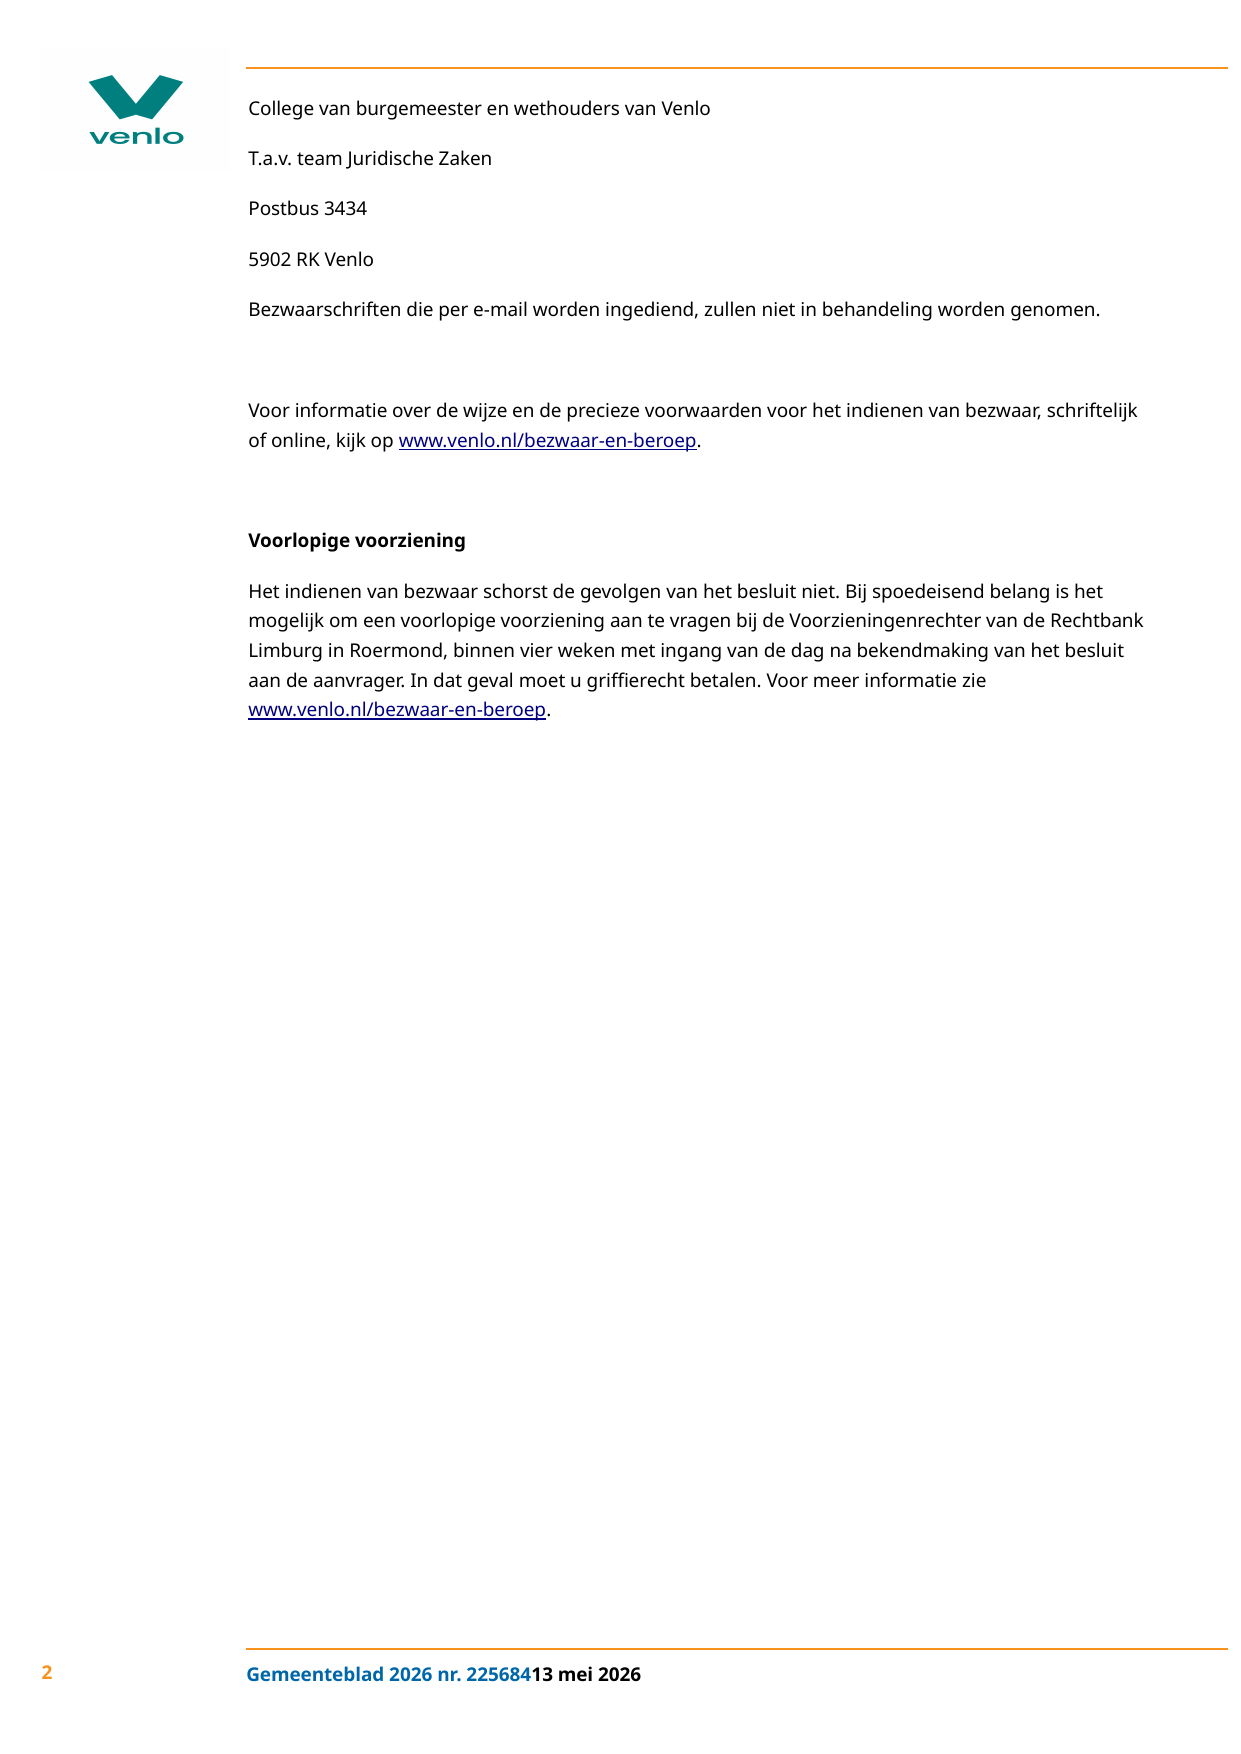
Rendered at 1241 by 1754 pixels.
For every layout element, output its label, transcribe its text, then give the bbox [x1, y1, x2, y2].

text Het indienen van bezwaar schorst de gevolgen van het besluit niet. Bij spoedeisend belang is het mogelijk om een voorlopige voorziening aan te vragen bij de Voorzieningenrechter van de Rechtbank Limburg in Roermond, binnen vier weken met ingang van de dag na bekendmaking van het besluit aan de aanvrager. In dat geval moet u griffierecht betalen. Voor meer informatie zie www.venlo.nl/bezwaar-en-beroep. [248, 578, 1152, 722]
text 5902 RK Venlo [248, 246, 1152, 272]
text Voor informatie over de wijze en de precieze voorwaarden voor het indienen van bezwaar, schriftelijk of online, kijk op www.venlo.nl/bezwaar-en-beroep. [248, 397, 1152, 453]
text Bezwaarschriften die per e-mail worden ingediend, zullen niet in behandeling worden genomen. [248, 296, 1152, 322]
text Voorlopige voorziening [248, 528, 1152, 553]
text College van burgemeester en wethouders van Venlo [248, 95, 1152, 121]
text Postbus 3434 [248, 196, 1152, 221]
picture [41, 47, 231, 172]
text T.a.v. team Juridische Zaken [248, 145, 1152, 171]
